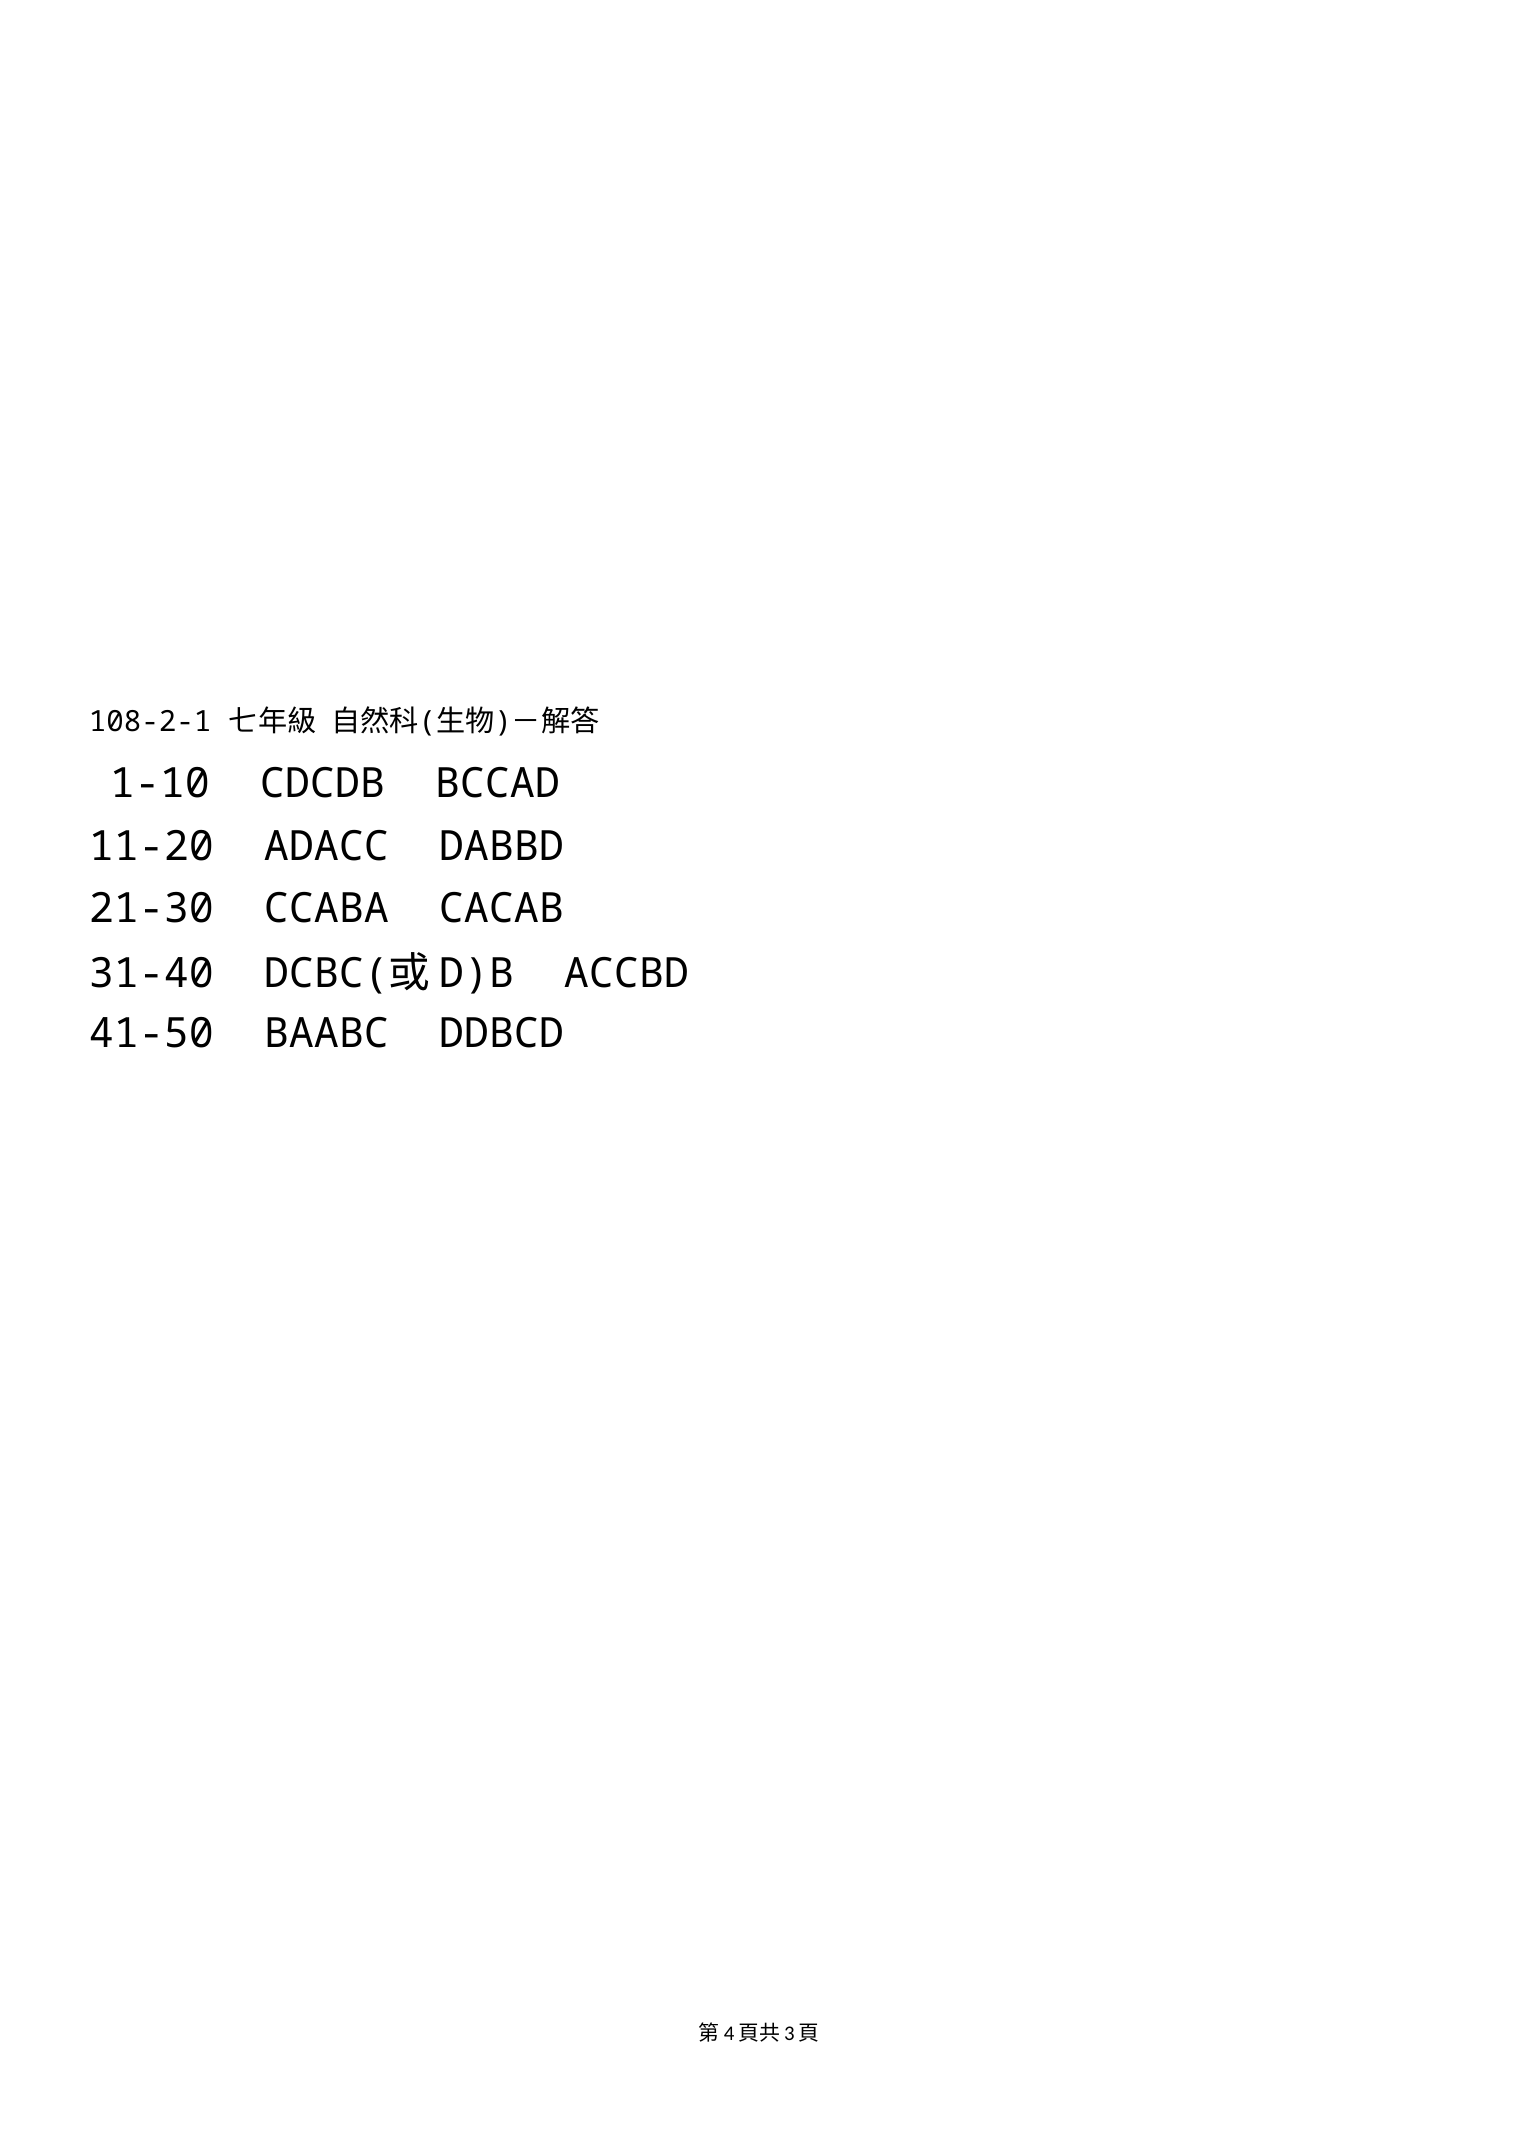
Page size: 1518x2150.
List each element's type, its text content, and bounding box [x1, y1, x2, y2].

text 11-20 ADACC DABBD [89, 802, 1429, 865]
text 21-30 CCABA CACAB [89, 865, 1429, 927]
text 1-10 CDCDB BCCAD [89, 740, 1429, 802]
text 31-40 DCBC(或D)B ACCBD [89, 927, 1429, 990]
text 41-50 BAABC DDBCD [89, 990, 1429, 1052]
text 108-2-1 七年級 自然科(生物)－解答 [89, 677, 1429, 740]
